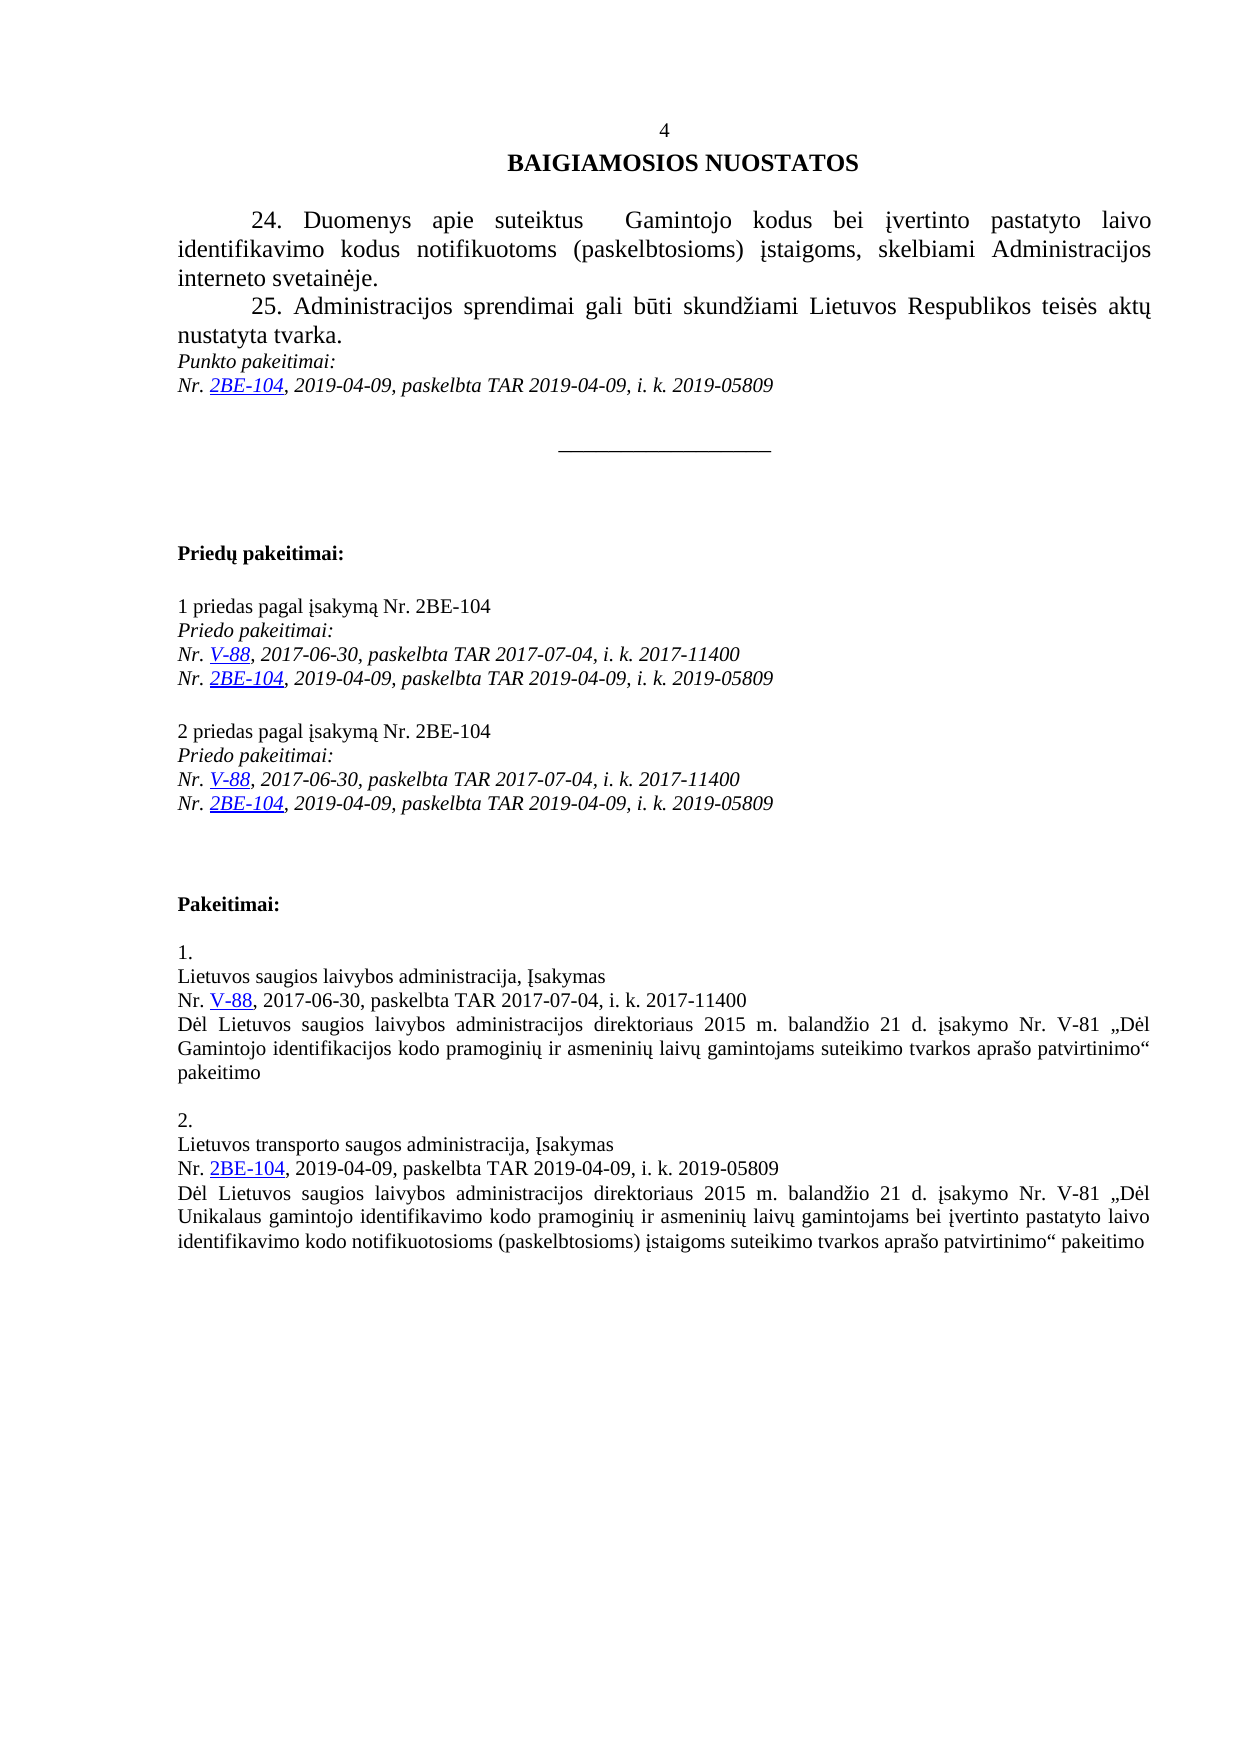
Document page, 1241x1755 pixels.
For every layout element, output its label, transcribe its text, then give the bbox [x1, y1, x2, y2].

text 24. Duomenys apie suteiktus Gamintojo kodus bei įvertinto pastatyto laivo identifikavimo kodus notifikuotoms (paskelbtosioms) įstaigoms, skelbiami Administracijos interneto svetainėje. [177, 205, 1152, 291]
text 1. [177, 940, 1152, 964]
text Nr. 2BE-104, 2019-04-09, paskelbta TAR 2019-04-09, i. k. 2019-05809 [177, 791, 1152, 815]
text Nr. V-88, 2017-06-30, paskelbta TAR 2017-07-04, i. k. 2017-11400 [177, 988, 1152, 1012]
text Pakeitimai: [177, 892, 1152, 916]
text 2. [177, 1108, 1152, 1132]
text Nr. 2BE-104, 2019-04-09, paskelbta TAR 2019-04-09, i. k. 2019-05809 [177, 1156, 1152, 1180]
text Dėl Lietuvos saugios laivybos administracijos direktoriaus 2015 m. balandžio 21 d. įsakymo Nr. V-81 „Dėl Gamintojo identifikacijos kodo pramoginių ir asmeninių laivų gamintojams suteikimo tvarkos aprašo patvirtinimo“ pakeitimo [177, 1012, 1152, 1084]
text Priedo pakeitimai: [177, 743, 1152, 767]
text Priedų pakeitimai: [177, 541, 1152, 565]
text Punkto pakeitimai: [177, 349, 1152, 373]
text _________________ [177, 426, 1152, 454]
text Priedo pakeitimai: [177, 618, 1152, 642]
text Nr. 2BE-104, 2019-04-09, paskelbta TAR 2019-04-09, i. k. 2019-05809 [177, 373, 1152, 397]
text Lietuvos saugios laivybos administracija, Įsakymas [177, 964, 1152, 988]
text 1 priedas pagal įsakymą Nr. 2BE-104 [177, 593, 1152, 618]
text Lietuvos transporto saugos administracija, Įsakymas [177, 1132, 1152, 1156]
text Nr. V-88, 2017-06-30, paskelbta TAR 2017-07-04, i. k. 2017-11400 [177, 767, 1152, 791]
text BAIGIAMOSIOS NUOSTATOS [215, 148, 1152, 176]
text 2 priedas pagal įsakymą Nr. 2BE-104 [177, 718, 1152, 743]
text Nr. 2BE-104, 2019-04-09, paskelbta TAR 2019-04-09, i. k. 2019-05809 [177, 666, 1152, 690]
text Dėl Lietuvos saugios laivybos administracijos direktoriaus 2015 m. balandžio 21 d. įsakymo Nr. V-81 „Dėl Unikalaus gamintojo identifikavimo kodo pramoginių ir asmeninių laivų gamintojams bei įvertinto pastatyto laivo identifikavimo kodo notifikuotosioms (paskelbtosioms) įstaigoms suteikimo tvarkos aprašo patvirtinimo“ pakeitimo [177, 1180, 1152, 1253]
text Nr. V-88, 2017-06-30, paskelbta TAR 2017-07-04, i. k. 2017-11400 [177, 642, 1152, 666]
text 25. Administracijos sprendimai gali būti skundžiami Lietuvos Respublikos teisės aktų nustatyta tvarka. [177, 291, 1152, 349]
